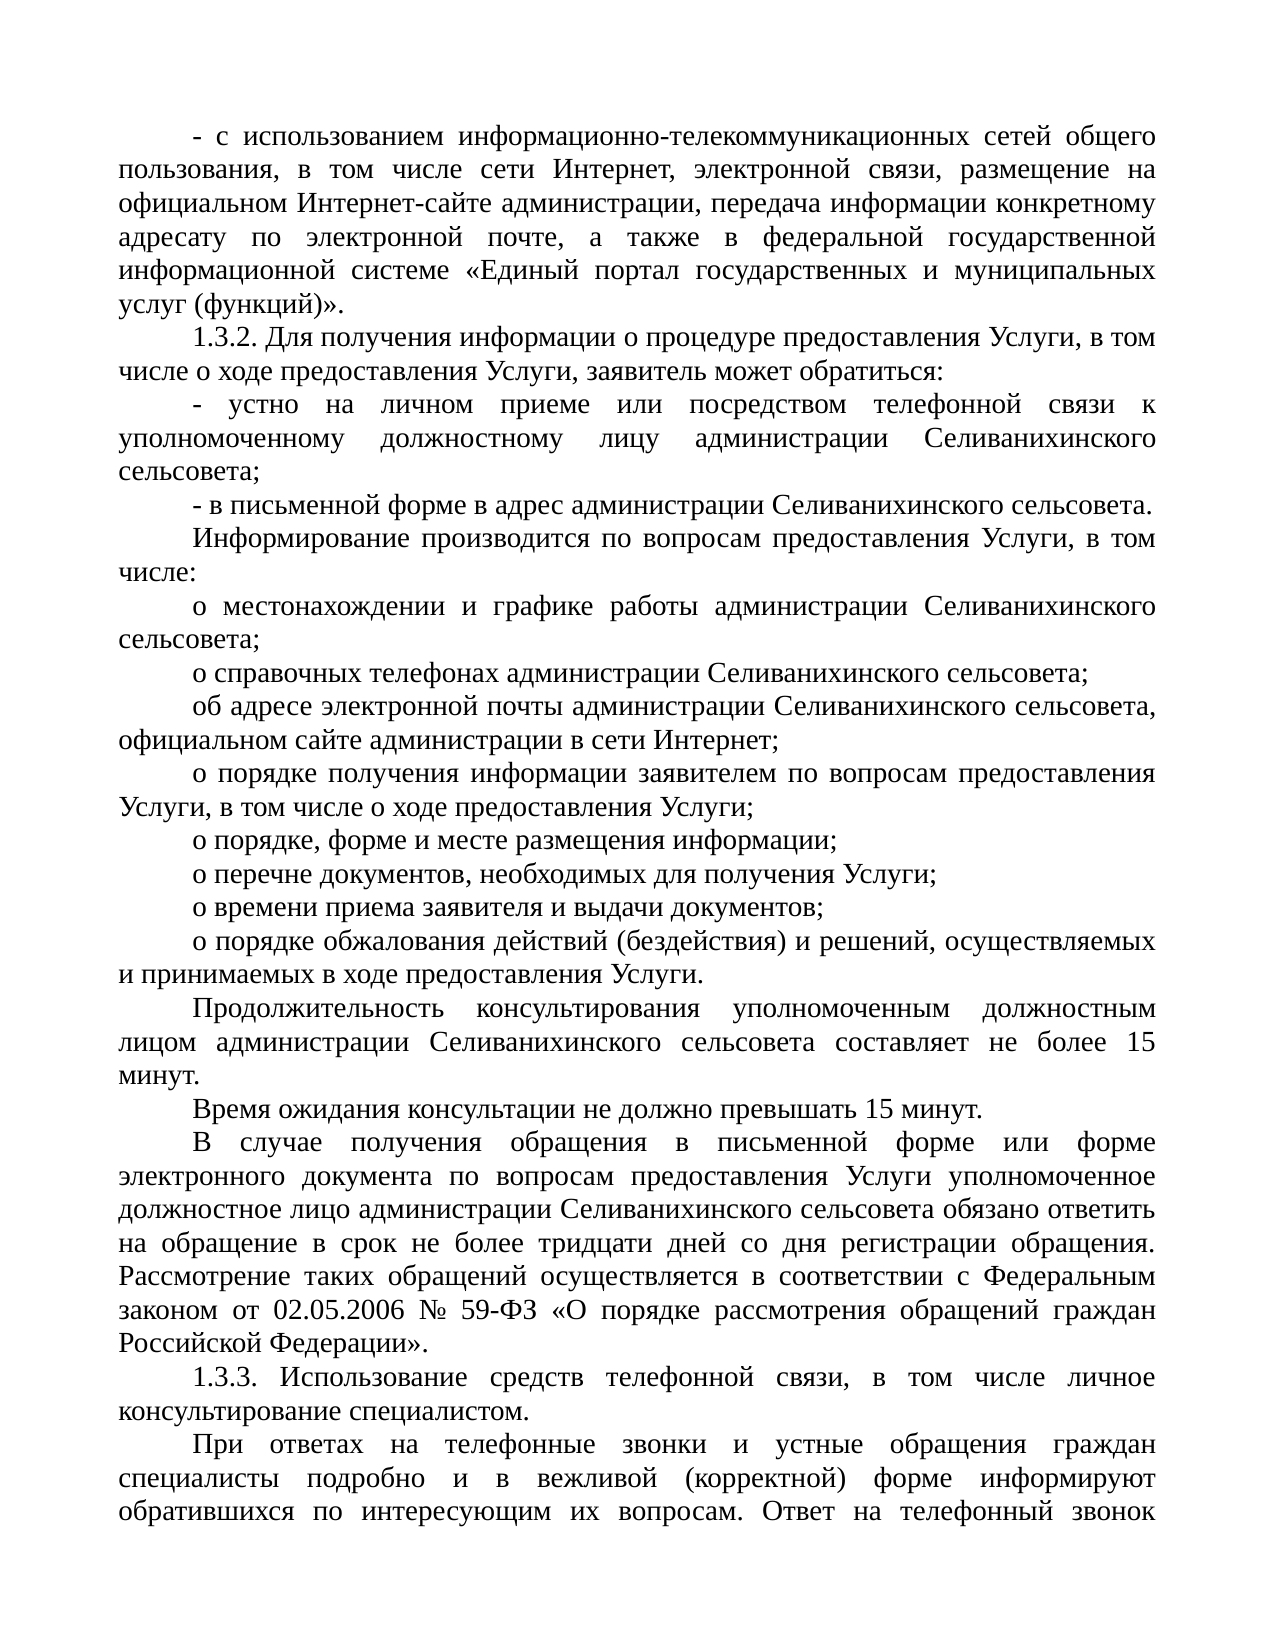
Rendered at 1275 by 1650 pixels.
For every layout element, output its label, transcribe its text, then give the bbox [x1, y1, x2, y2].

text о порядке, форме и месте размещения информации; [118, 822, 1157, 856]
text об адресе электронной почты администрации Селиванихинского сельсовета, официальном сайте администрации в сети Интернет; [118, 688, 1157, 755]
text о перечне документов, необходимых для получения Услуги; [118, 856, 1157, 889]
text Время ожидания консультации не должно превышать 15 минут. [118, 1091, 1157, 1124]
text о времени приема заявителя и выдачи документов; [118, 889, 1157, 923]
text - устно на личном приеме или посредством телефонной связи к уполномоченному должностному лицу администрации Селиванихинского сельсовета; [118, 386, 1157, 487]
text В случае получения обращения в письменной форме или форме электронного документа по вопросам предоставления Услуги уполномоченное должностное лицо администрации Селиванихинского сельсовета обязано ответить на обращение в срок не более тридцати дней со дня регистрации обращения. Рассмотрение таких обращений осуществляется в соответствии с Федеральным законом от 02.05.2006 № 59-ФЗ «О порядке рассмотрения обращений граждан Российской Федерации». [118, 1124, 1157, 1359]
text 1.3.2. Для получения информации о процедуре предоставления Услуги, в том числе о ходе предоставления Услуги, заявитель может обратиться: [118, 319, 1157, 386]
text - в письменной форме в адрес администрации Селиванихинского сельсовета. [118, 487, 1157, 521]
text о местонахождении и графике работы администрации Селиванихинского сельсовета; [118, 588, 1157, 655]
text - с использованием информационно-телекоммуникационных сетей общего пользования, в том числе сети Интернет, электронной связи, размещение на официальном Интернет-сайте администрации, передача информации конкретному адресату по электронной почте, а также в федеральной государственной информационной системе «Единый портал государственных и муниципальных услуг (функций)». [118, 118, 1157, 319]
text Продолжительность консультирования уполномоченным должностным лицом администрации Селиванихинского сельсовета составляет не более 15 минут. [118, 990, 1157, 1091]
text о порядке обжалования действий (бездействия) и решений, осуществляемых и принимаемых в ходе предоставления Услуги. [118, 923, 1157, 990]
text При ответах на телефонные звонки и устные обращения граждан специалисты подробно и в вежливой (корректной) форме информируют обратившихся по интересующим их вопросам. Ответ на телефонный звонок [118, 1426, 1157, 1527]
text 1.3.3. Использование средств телефонной связи, в том числе личное консультирование специалистом. [118, 1359, 1157, 1426]
text Информирование производится по вопросам предоставления Услуги, в том числе: [118, 521, 1157, 588]
text о порядке получения информации заявителем по вопросам предоставления Услуги, в том числе о ходе предоставления Услуги; [118, 755, 1157, 822]
text о справочных телефонах администрации Селиванихинского сельсовета; [118, 655, 1157, 688]
